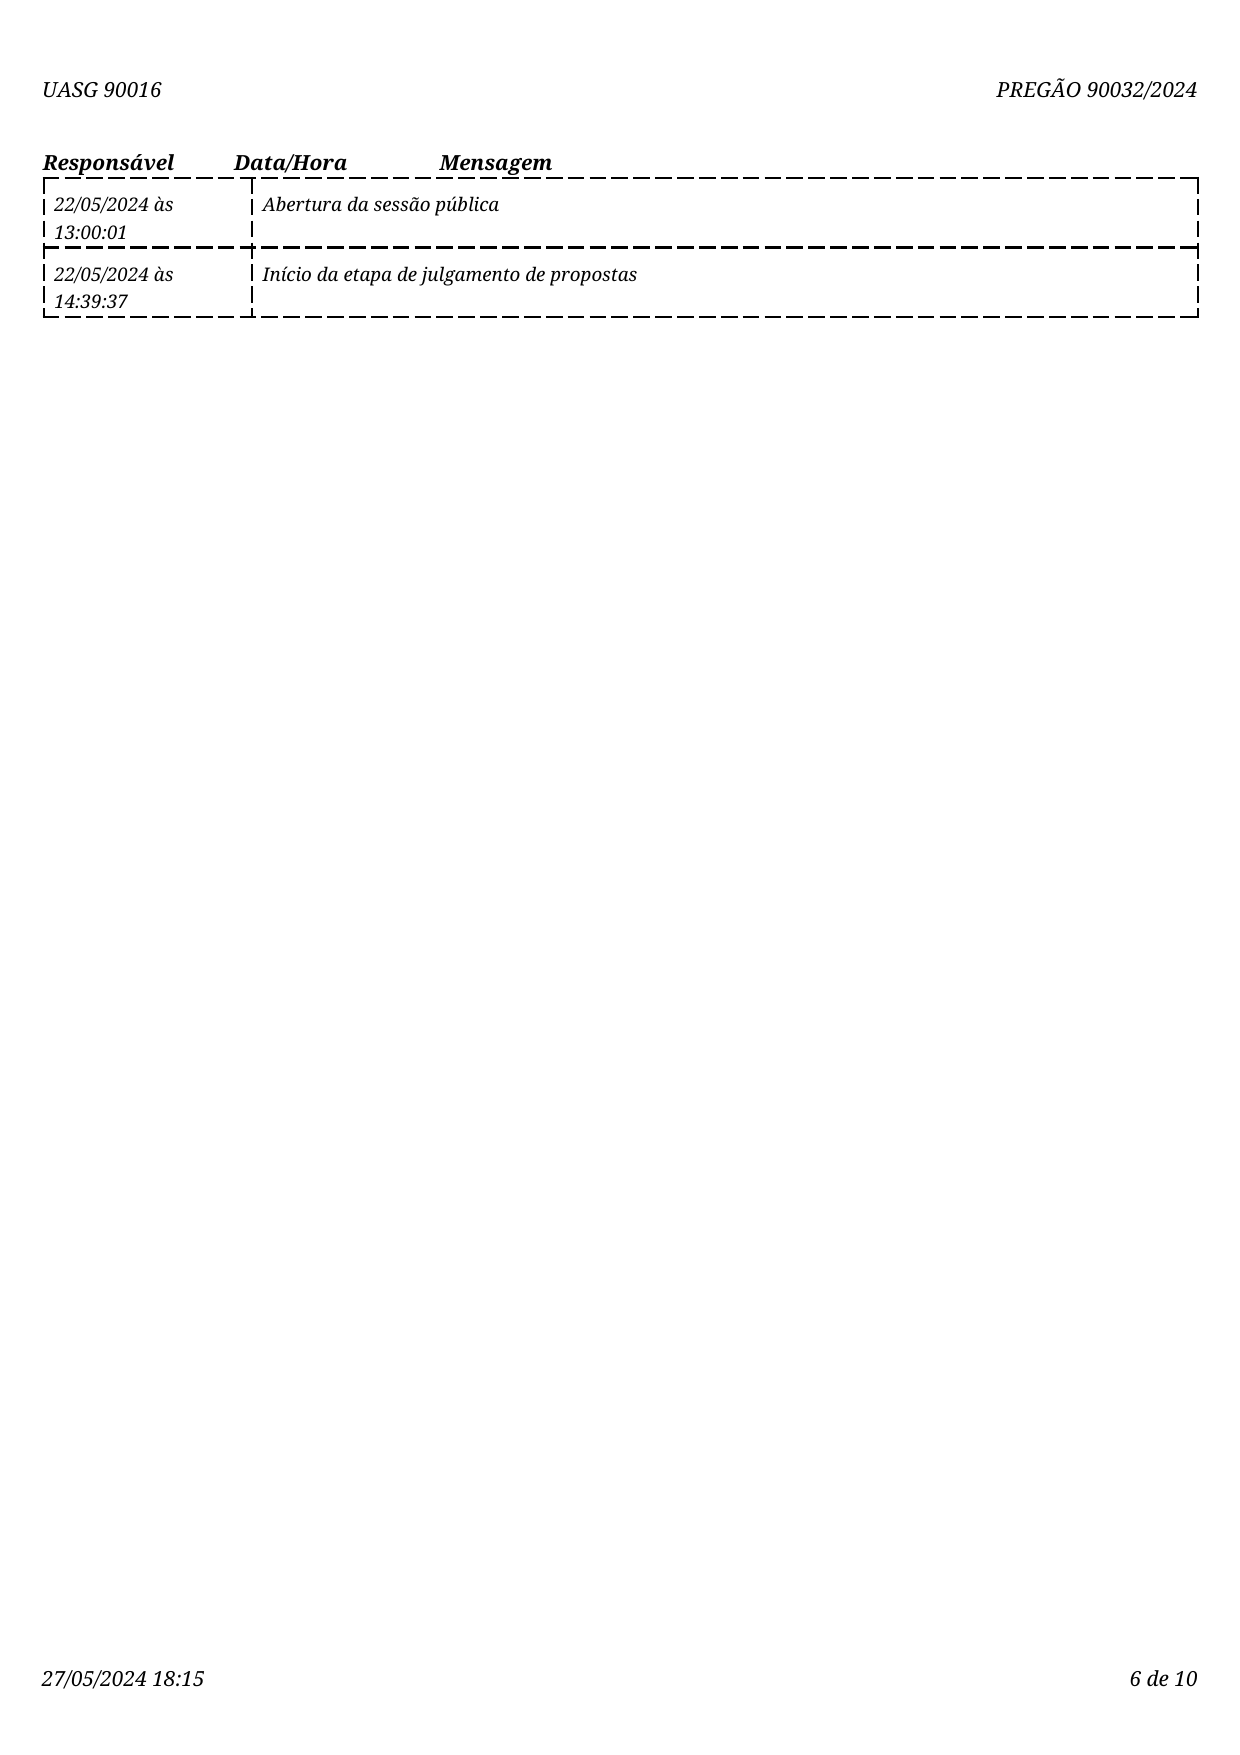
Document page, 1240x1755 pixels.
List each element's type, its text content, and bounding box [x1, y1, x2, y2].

table_cell 22/05/2024 às 14:39:37 [44, 246, 252, 316]
table_header Abertura da sessão pública [252, 177, 1198, 246]
table_header 22/05/2024 às 13:00:01 [44, 177, 252, 246]
table_cell Início da etapa de julgamento de propostas [252, 246, 1198, 316]
